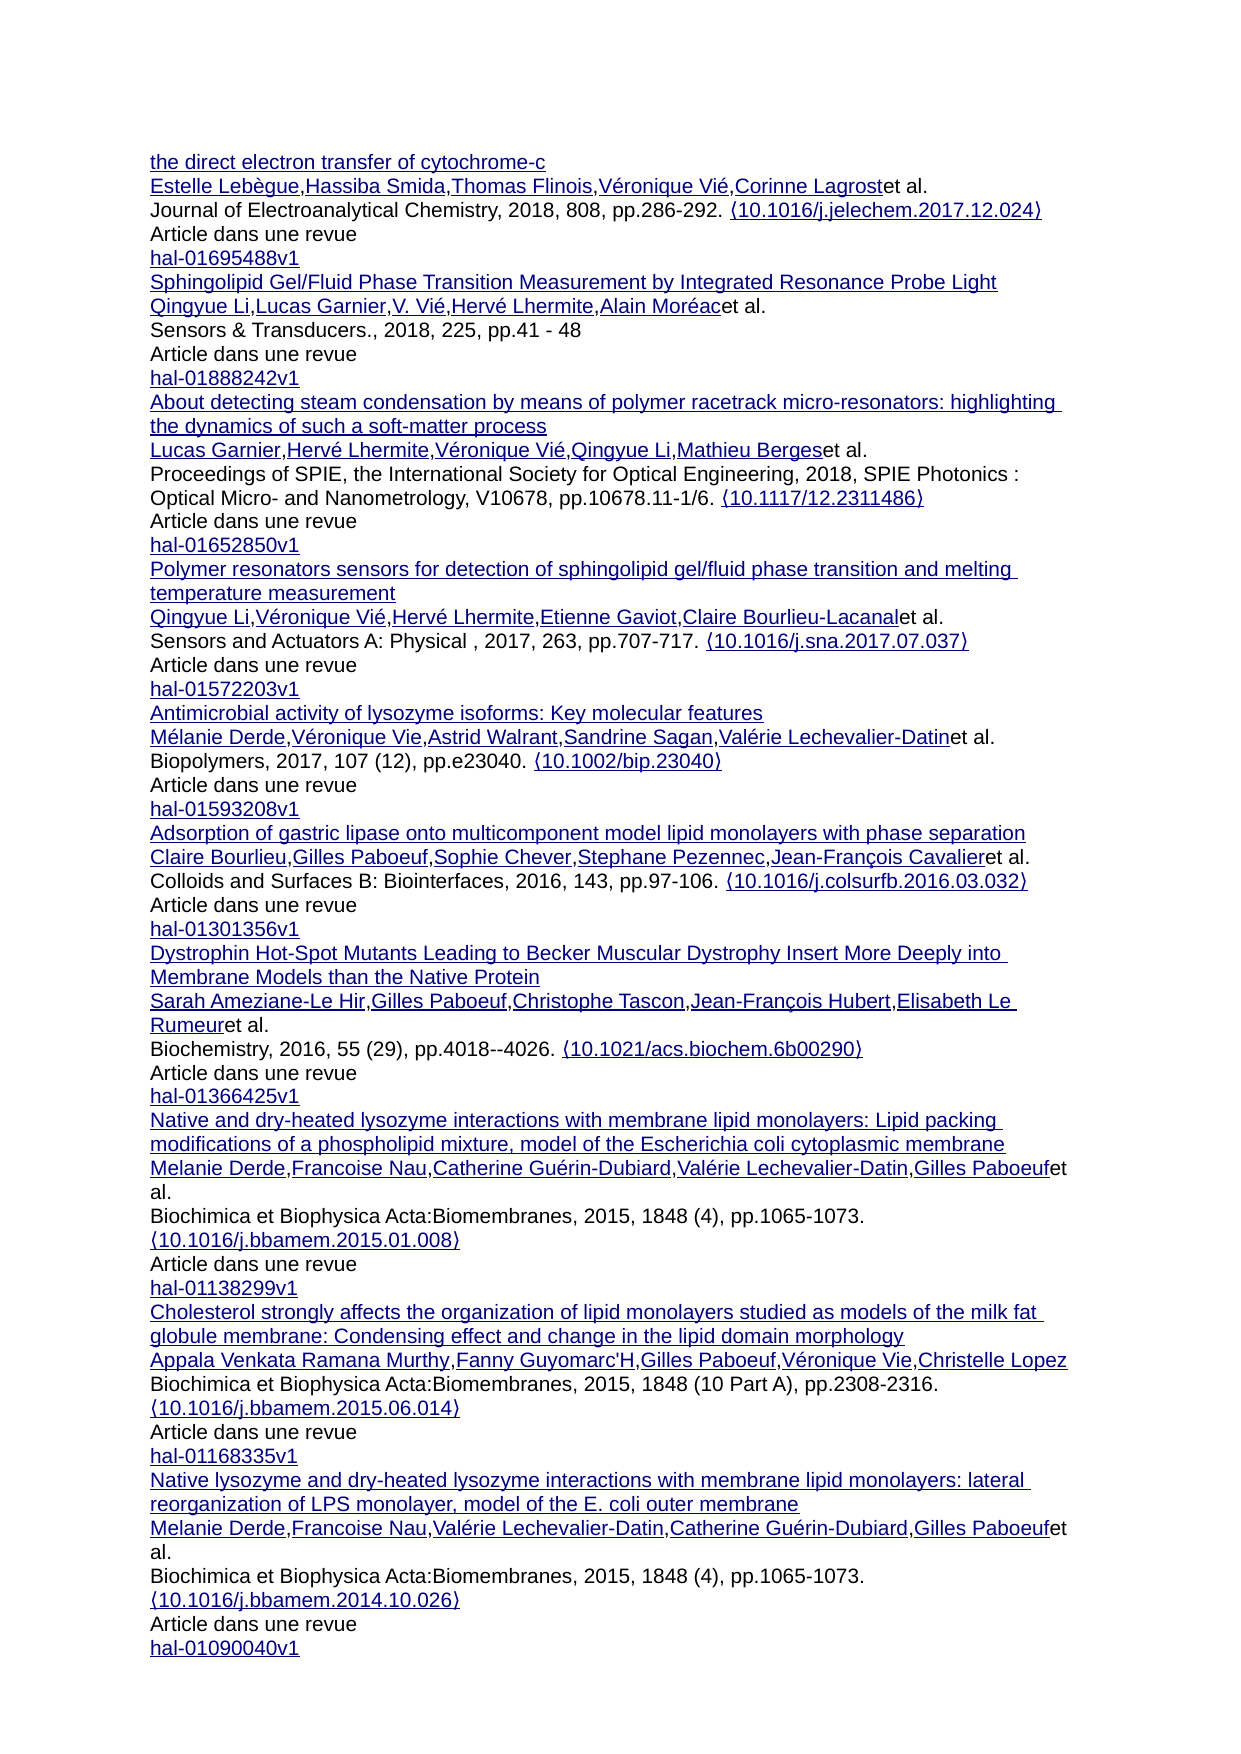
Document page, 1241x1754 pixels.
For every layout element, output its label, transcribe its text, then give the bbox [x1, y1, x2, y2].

table_cell About detecting steam condensation by means of polymer racetrack micro-resonators: highlighting the dynamics of such a soft-matter process Lucas Garnier,Hervé Lhermite,Véronique Vié,Qingyue Li,Mathieu Bergeset al. Proceedings of SPIE, the International Society for Optical Engineering, 2018, SPIE Photonics : Optical Micro- and Nanometrology, V10678, pp.10678.11-1/6. ⟨10.1117/12.2311486⟩ Article dans une revue hal-01652850v1 [150, 390, 1090, 557]
table_cell Native and dry-heated lysozyme interactions with membrane lipid monolayers: Lipid packing modiﬁcations of a phospholipid mixture, model of the Escherichia coli cytoplasmic membrane Melanie Derde,Francoise Nau,Catherine Guérin-Dubiard,Valérie Lechevalier-Datin,Gilles Paboeufet al. Biochimica et Biophysica Acta:Biomembranes, 2015, 1848 (4), pp.1065-1073. ⟨10.1016/j.bbamem.2015.01.008⟩ Article dans une revue hal-01138299v1 [150, 1108, 1090, 1300]
table_cell Sphingolipid Gel/Fluid Phase Transition Measurement by Integrated Resonance Probe Light Qingyue Li,Lucas Garnier,V. Vié,Hervé Lhermite,Alain Moréacet al. Sensors & Transducers., 2018, 225, pp.41 - 48 Article dans une revue hal-01888242v1 [150, 270, 1090, 389]
table_cell Antimicrobial activity of lysozyme isoforms: Key molecular features Mélanie Derde,Véronique Vie,Astrid Walrant,Sandrine Sagan,Valérie Lechevalier-Datinet al. Biopolymers, 2017, 107 (12), pp.e23040. ⟨10.1002/bip.23040⟩ Article dans une revue hal-01593208v1 [150, 701, 1090, 821]
table_cell the direct electron transfer of cytochrome-c Estelle Lebègue,Hassiba Smida,Thomas Flinois,Véronique Vié,Corinne Lagrostet al. Journal of Electroanalytical Chemistry, 2018, 808, pp.286-292. ⟨10.1016/j.jelechem.2017.12.024⟩ Article dans une revue hal-01695488v1 [150, 150, 1090, 270]
table_cell Dystrophin Hot-Spot Mutants Leading to Becker Muscular Dystrophy Insert More Deeply into Membrane Models than the Native Protein Sarah Ameziane-Le Hir,Gilles Paboeuf,Christophe Tascon,Jean-François Hubert,Elisabeth Le Rumeuret al. Biochemistry, 2016, 55 (29), pp.4018--4026. ⟨10.1021/acs.biochem.6b00290⟩ Article dans une revue hal-01366425v1 [150, 941, 1090, 1108]
table_cell Cholesterol strongly affects the organization of lipid monolayers studied as models of the milk fat globule membrane: Condensing effect and change in the lipid domain morphology Appala Venkata Ramana Murthy,Fanny Guyomarc'H,Gilles Paboeuf,Véronique Vie,Christelle Lopez Biochimica et Biophysica Acta:Biomembranes, 2015, 1848 (10 Part A), pp.2308-2316. ⟨10.1016/j.bbamem.2015.06.014⟩ Article dans une revue hal-01168335v1 [150, 1300, 1090, 1468]
table_cell Polymer resonators sensors for detection of sphingolipid gel/fluid phase transition and melting temperature measurement Qingyue Li,Véronique Vié,Hervé Lhermite,Etienne Gaviot,Claire Bourlieu-Lacanalet al. Sensors and Actuators A: Physical , 2017, 263, pp.707-717. ⟨10.1016/j.sna.2017.07.037⟩ Article dans une revue hal-01572203v1 [150, 557, 1090, 701]
table_cell Native lysozyme and dry-heated lysozyme interactions with membrane lipid monolayers: lateral reorganization of LPS monolayer, model of the E. coli outer membrane Melanie Derde,Francoise Nau,Valérie Lechevalier-Datin,Catherine Guérin-Dubiard,Gilles Paboeufet al. Biochimica et Biophysica Acta:Biomembranes, 2015, 1848 (4), pp.1065-1073. ⟨10.1016/j.bbamem.2014.10.026⟩ Article dans une revue hal-01090040v1 [150, 1468, 1090, 1659]
table_cell Adsorption of gastric lipase onto multicomponent model lipid monolayers with phase separation Claire Bourlieu,Gilles Paboeuf,Sophie Chever,Stephane Pezennec,Jean-François Cavalieret al. Colloids and Surfaces B: Biointerfaces, 2016, 143, pp.97-106. ⟨10.1016/j.colsurfb.2016.03.032⟩ Article dans une revue hal-01301356v1 [150, 821, 1090, 941]
